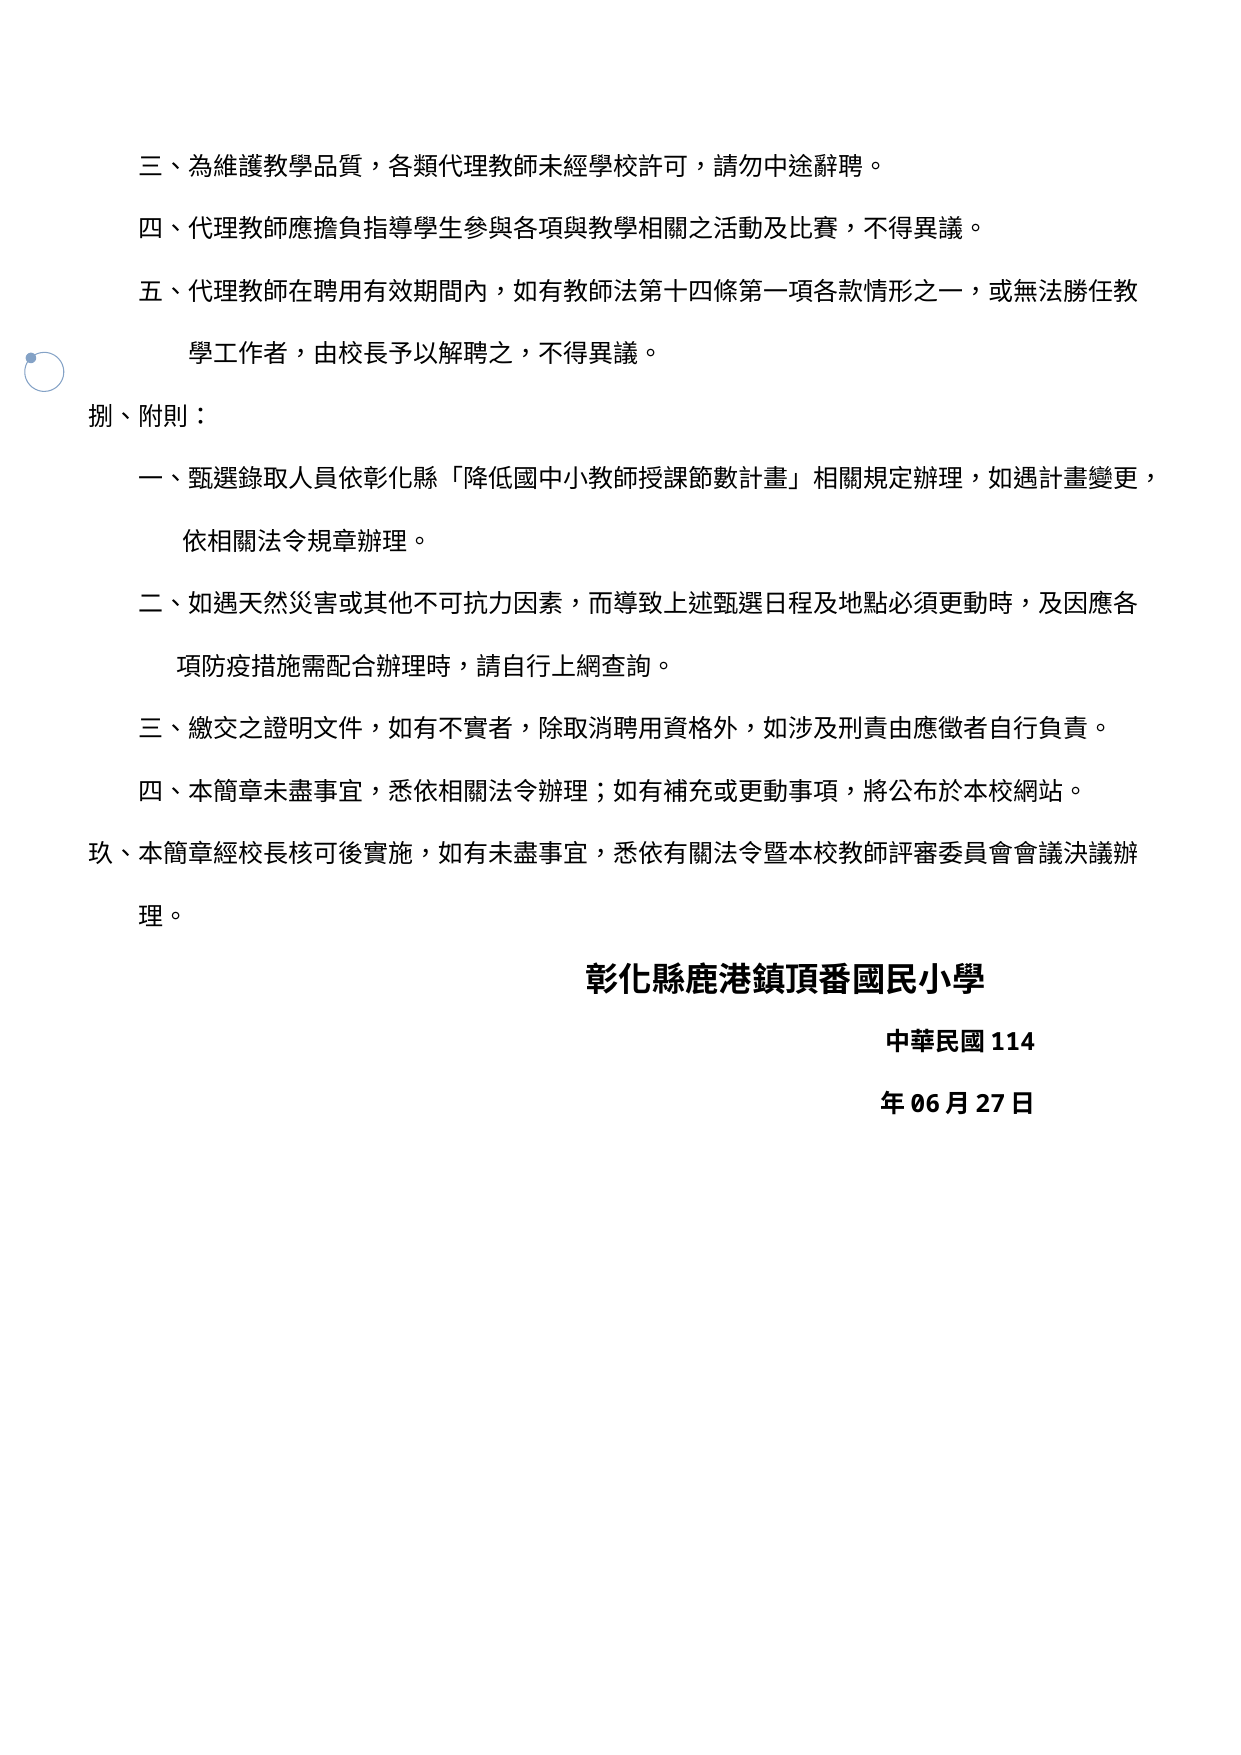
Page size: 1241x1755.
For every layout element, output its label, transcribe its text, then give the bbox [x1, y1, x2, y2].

text 玖、本簡章經校長核可後實施，如有未盡事宜，悉依有關法令暨本校教師評審委員會會議決議辦理。 [89, 810, 1152, 935]
text 四、代理教師應擔負指導學生參與各項與教學相關之活動及比賽，不得異議。 [139, 185, 1152, 248]
text 三、為維護教學品質，各類代理教師未經學校許可，請勿中途辭聘。 [89, 123, 1152, 185]
text 四、本簡章未盡事宜，悉依相關法令辦理；如有補充或更動事項，將公布於本校網站。 [139, 748, 1152, 810]
text 捌、附則： [89, 373, 1152, 435]
text 五、代理教師在聘用有效期間內，如有教師法第十四條第一項各款情形之一，或無法勝任教學工作者，由校長予以解聘之，不得異議。 [139, 248, 1152, 373]
text 二、如遇天然災害或其他不可抗力因素，而導致上述甄選日程及地點必須更動時，及因應各項防疫措施需配合辦理時，請自行上網查詢。 [139, 560, 1152, 685]
text 彰化縣鹿港鎮頂番國民小學 [89, 935, 1035, 998]
text 中華民國114年06月27日 [89, 998, 1035, 1123]
text 一、甄選錄取人員依彰化縣「降低國中小教師授課節數計畫」相關規定辦理，如遇計畫變更，依相關法令規章辦理。 [139, 435, 1152, 560]
text 三、繳交之證明文件，如有不實者，除取消聘用資格外，如涉及刑責由應徵者自行負責。 [139, 685, 1152, 748]
